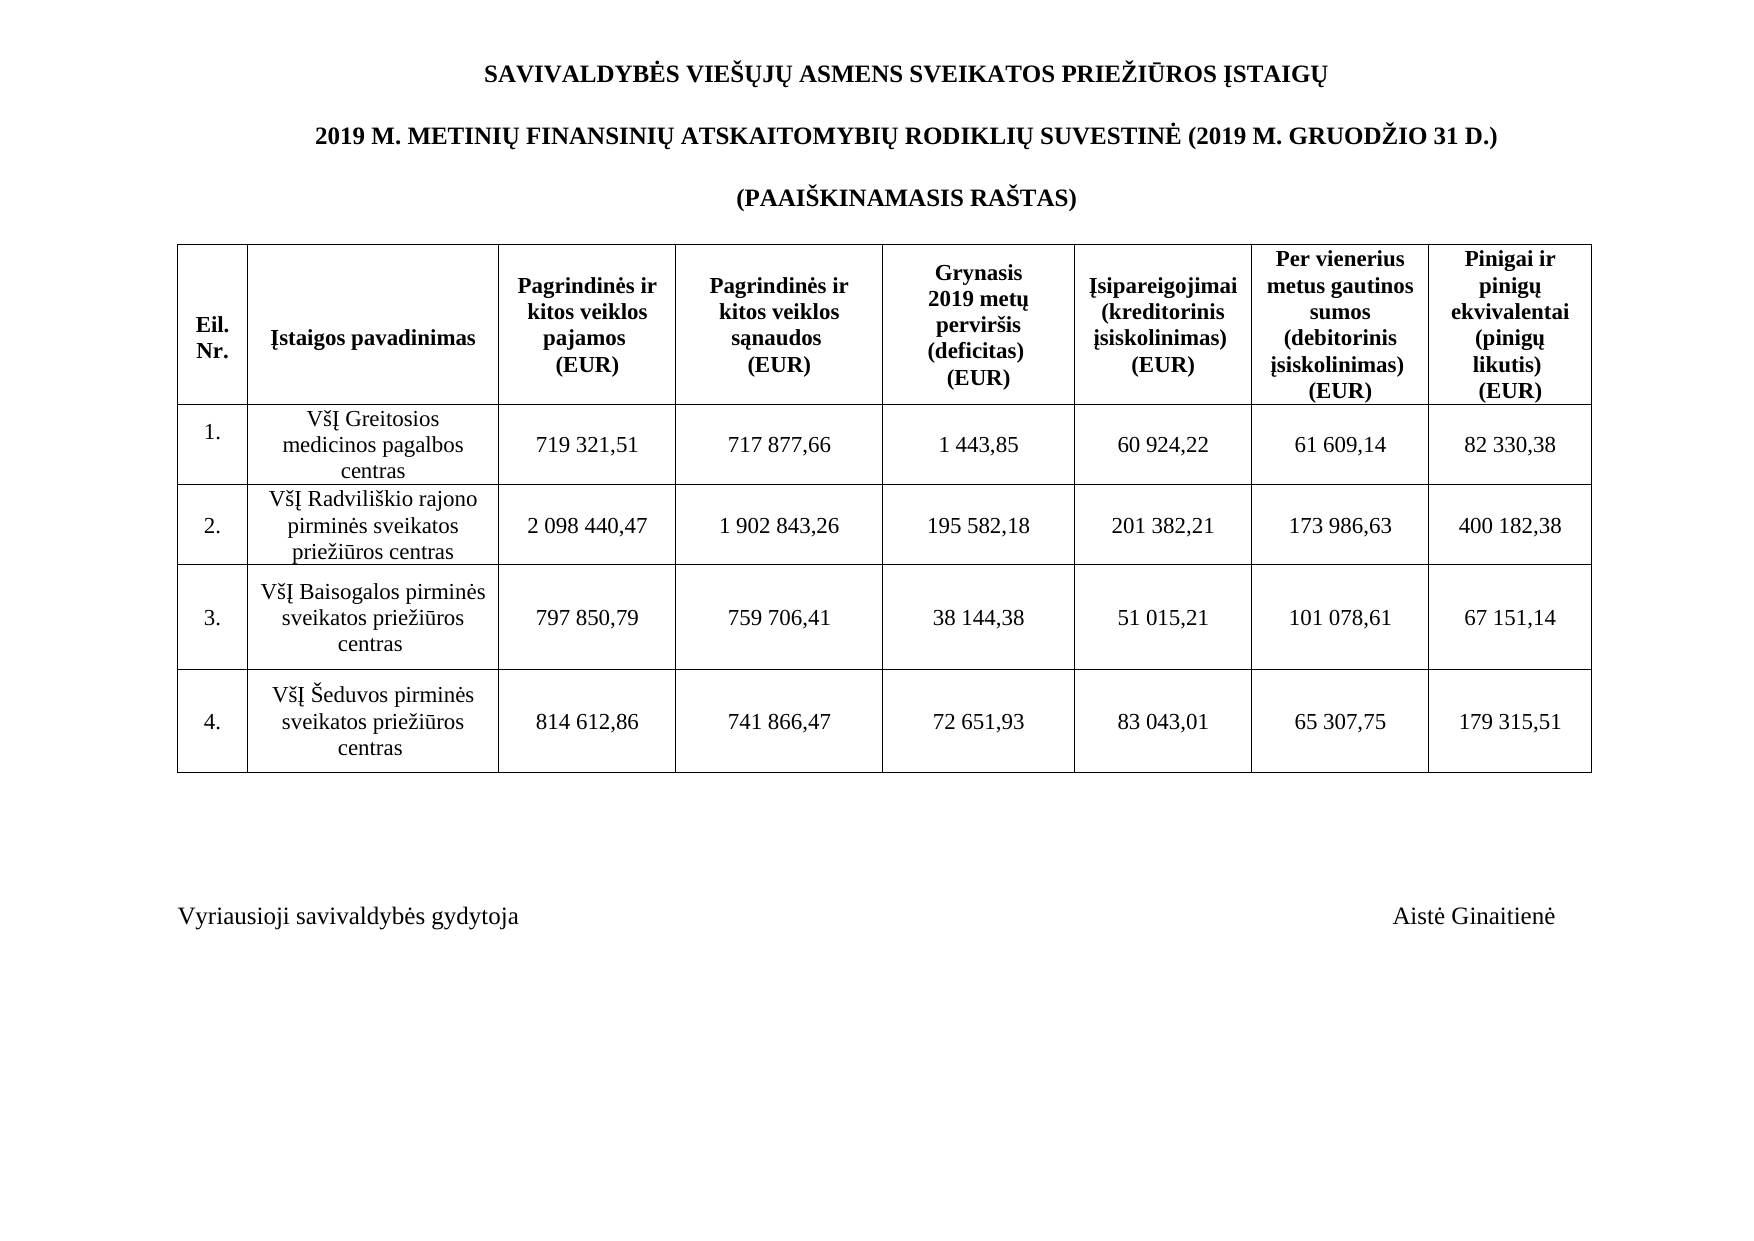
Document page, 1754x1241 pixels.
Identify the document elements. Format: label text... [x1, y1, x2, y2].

table_cell 65 307,75 [1252, 670, 1428, 772]
table_cell 83 043,01 [1075, 670, 1251, 772]
table_cell 101 078,61 [1252, 565, 1428, 669]
table_cell VšĮ Radviliškio rajono pirminės sveikatos priežiūros centras [248, 485, 498, 564]
table_cell 82 330,38 [1429, 405, 1591, 484]
table_header Per vienerius metus gautinos sumos (debitorinis įsiskolinimas) (EUR) [1252, 245, 1428, 403]
table_header Grynasis 2019 metų perviršis (deficitas) (EUR) [883, 245, 1074, 403]
table_header Įstaigos pavadinimas [248, 245, 498, 403]
table_cell 814 612,86 [499, 670, 675, 772]
table_cell 4. [178, 670, 247, 772]
table_cell 51 015,21 [1075, 565, 1251, 669]
table_cell VšĮ Greitosios medicinos pagalbos centras [248, 405, 498, 484]
table_cell 797 850,79 [499, 565, 675, 669]
table_cell 1 443,85 [883, 405, 1074, 484]
table_cell 719 321,51 [499, 405, 675, 484]
table_header Pinigai ir pinigų ekvivalentai (pinigų likutis) (EUR) [1429, 245, 1591, 403]
table_cell 195 582,18 [883, 485, 1074, 564]
table_cell 173 986,63 [1252, 485, 1428, 564]
text SAVIVALDYBĖS VIEŠŲJŲ ASMENS SVEIKATOS PRIEŽIŪROS ĮSTAIGŲ [177, 59, 1636, 88]
table_cell 67 151,14 [1429, 565, 1591, 669]
table_header Pagrindinės ir kitos veiklos pajamos (EUR) [499, 245, 675, 403]
table_cell 759 706,41 [676, 565, 882, 669]
text Vyriausioji savivaldybės gydytoja Aistė Ginaitienė [177, 901, 1636, 930]
text (PAAIŠKINAMASIS RAŠTAS) [177, 183, 1636, 211]
table_cell 1. [178, 405, 247, 484]
table_cell 38 144,38 [883, 565, 1074, 669]
table_cell 201 382,21 [1075, 485, 1251, 564]
table_cell 72 651,93 [883, 670, 1074, 772]
table_header Eil. Nr. [178, 245, 247, 403]
table_cell VšĮ Šeduvos pirminės sveikatos priežiūros centras [248, 670, 498, 772]
table_cell 3. [178, 565, 247, 669]
table_cell 179 315,51 [1429, 670, 1591, 772]
table_header Įsipareigojimai (kreditorinis įsiskolinimas) (EUR) [1075, 245, 1251, 403]
table_cell 2 098 440,47 [499, 485, 675, 564]
table_cell 60 924,22 [1075, 405, 1251, 484]
table_cell 1 902 843,26 [676, 485, 882, 564]
table_cell 400 182,38 [1429, 485, 1591, 564]
table_cell 2. [178, 485, 247, 564]
table_cell 61 609,14 [1252, 405, 1428, 484]
table_cell 741 866,47 [676, 670, 882, 772]
table_cell VšĮ Baisogalos pirminės sveikatos priežiūros centras [248, 565, 498, 669]
text 2019 M. METINIŲ FINANSINIŲ ATSKAITOMYBIŲ RODIKLIŲ SUVESTINĖ (2019 M. GRUODŽIO 31 D.) [177, 121, 1636, 149]
table_header Pagrindinės ir kitos veiklos sąnaudos (EUR) [676, 245, 882, 403]
table_cell 717 877,66 [676, 405, 882, 484]
